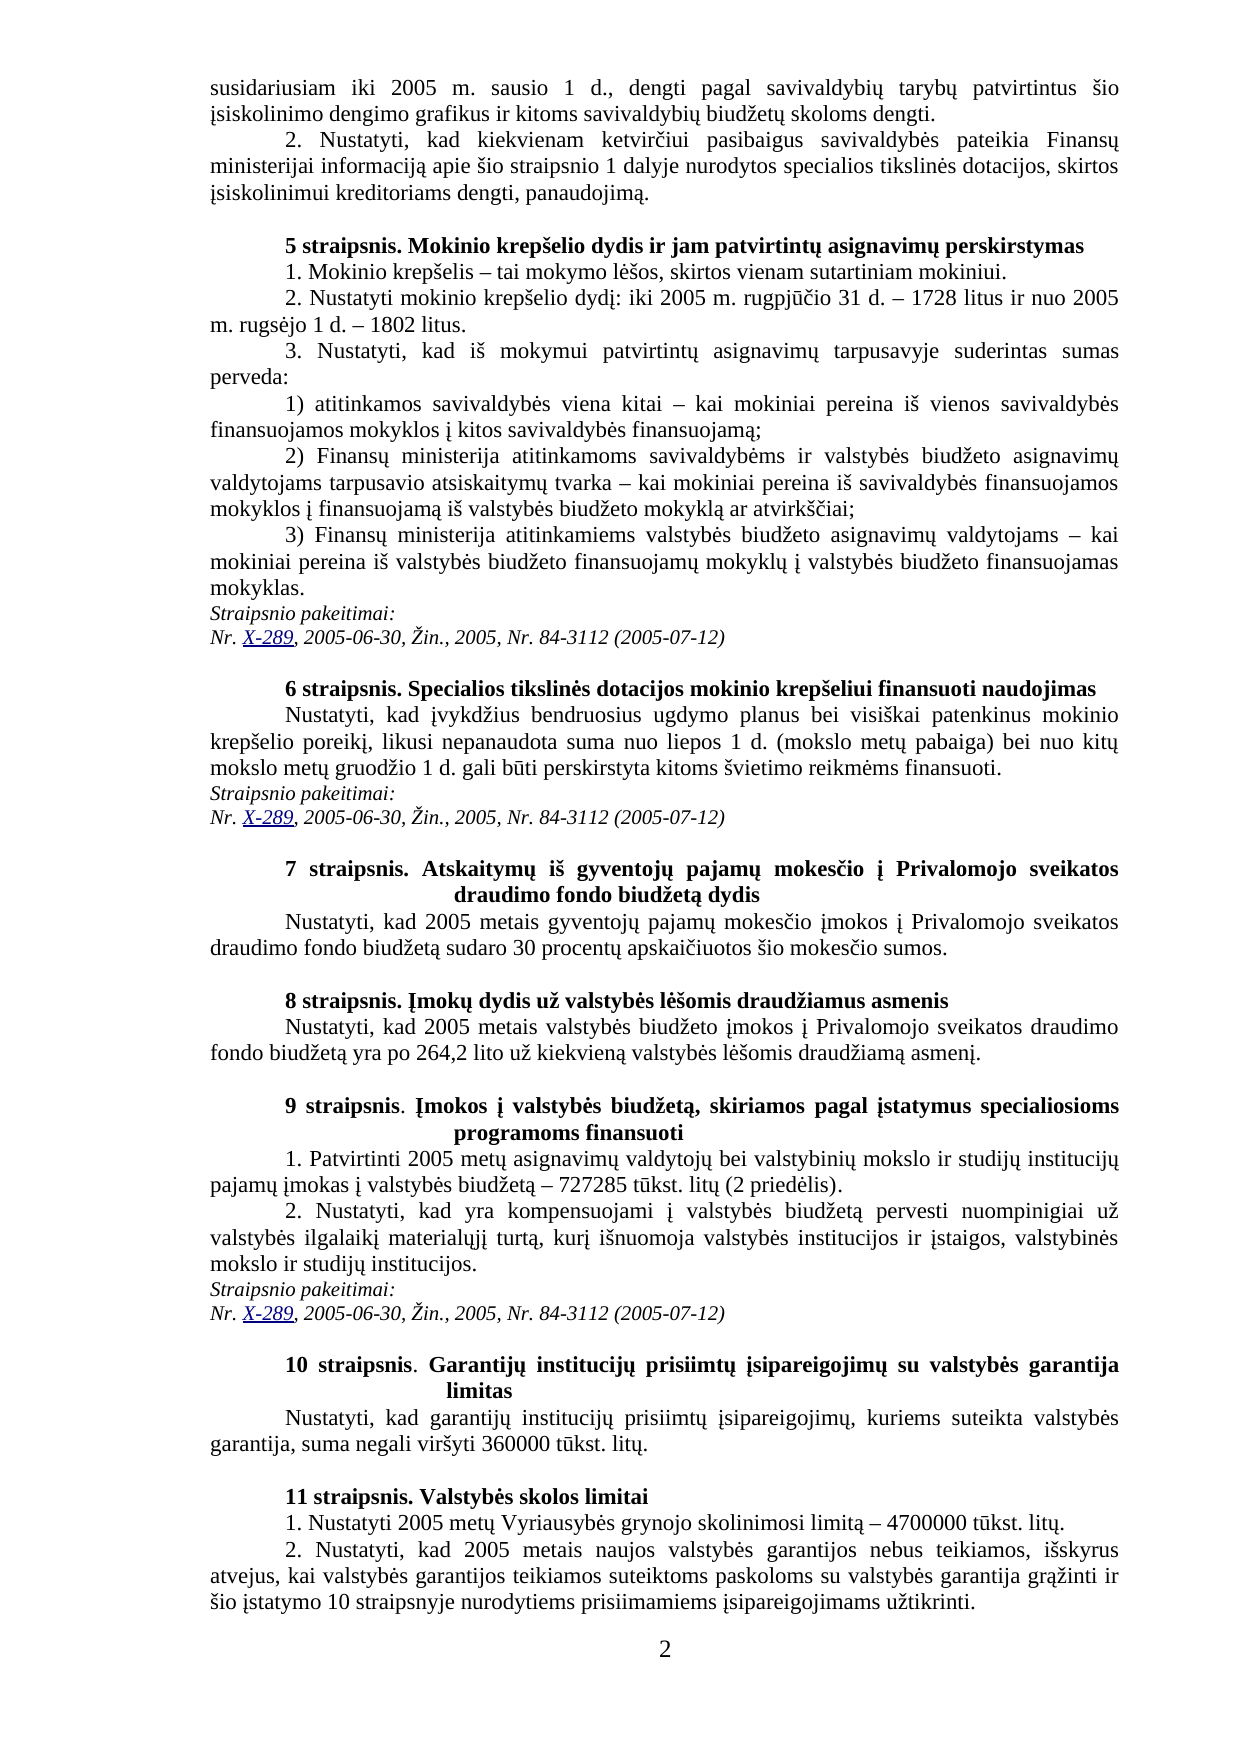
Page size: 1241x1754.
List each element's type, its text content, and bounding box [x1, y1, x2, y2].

text Nustatyti, kad garantijų institucijų prisiimtų įsipareigojimų, kuriems suteikta valstybės garantija, suma negali viršyti 360000 tūkst. litų. [210, 1404, 1120, 1457]
text 8 straipsnis. Įmokų dydis už valstybės lėšomis draudžiamus asmenis [210, 987, 1120, 1013]
text 3. Nustatyti, kad iš mokymui patvirtintų asignavimų tarpusavyje suderintas sumas perveda: [210, 337, 1120, 390]
text 2. Nustatyti, kad yra kompensuojami į valstybės biudžetą pervesti nuompinigiai už valstybės ilgalaikį materialųjį turtą, kurį išnuomoja valstybės institucijos ir įstaigos, valstybinės mokslo ir studijų institucijos. [210, 1198, 1120, 1277]
text 2. Nustatyti, kad kiekvienam ketvirčiui pasibaigus savivaldybės pateikia Finansų ministerijai informaciją apie šio straipsnio 1 dalyje nurodytos specialios tikslinės dotacijos, skirtos įsiskolinimui kreditoriams dengti, panaudojimą. [210, 126, 1120, 205]
text 1. Mokinio krepšelis – tai mokymo lėšos, skirtos vienam sutartiniam mokiniui. [210, 258, 1120, 284]
text 2) Finansų ministerija atitinkamoms savivaldybėms ir valstybės biudžeto asignavimų valdytojams tarpusavio atsiskaitymų tvarka – kai mokiniai pereina iš savivaldybės finansuojamos mokyklos į finansuojamą iš valstybės biudžeto mokyklą ar atvirkščiai; [210, 442, 1120, 522]
text Nustatyti, kad įvykdžius bendruosius ugdymo planus bei visiškai patenkinus mokinio krepšelio poreikį, likusi nepanaudota suma nuo liepos 1 d. (mokslo metų pabaiga) bei nuo kitų mokslo metų gruodžio 1 d. gali būti perskirstyta kitoms švietimo reikmėms finansuoti. [210, 701, 1120, 781]
text 9 straipsnis. Įmokos į valstybės biudžetą, skiriamos pagal įstatymus specialiosioms programoms finansuoti [285, 1092, 1120, 1145]
text Straipsnio pakeitimai: [210, 1277, 1120, 1301]
text susidariusiam iki 2005 m. sausio 1 d., dengti pagal savivaldybių tarybų patvirtintus šio įsiskolinimo dengimo grafikus ir kitoms savivaldybių biudžetų skoloms dengti. [210, 73, 1120, 126]
text Straipsnio pakeitimai: [210, 601, 1120, 625]
text 2. Nustatyti mokinio krepšelio dydį: iki 2005 m. rugpjūčio 31 d. – 1728 litus ir nuo 2005 m. rugsėjo 1 d. – 1802 litus. [210, 284, 1120, 337]
text 1) atitinkamos savivaldybės viena kitai – kai mokiniai pereina iš vienos savivaldybės finansuojamos mokyklos į kitos savivaldybės finansuojamą; [210, 390, 1120, 442]
text 1. Patvirtinti 2005 metų asignavimų valdytojų bei valstybinių mokslo ir studijų institucijų pajamų įmokas į valstybės biudžetą – 727285 tūkst. litų (2 priedėlis). [210, 1145, 1120, 1198]
text Nustatyti, kad 2005 metais valstybės biudžeto įmokos į Privalomojo sveikatos draudimo fondo biudžetą yra po 264,2 lito už kiekvieną valstybės lėšomis draudžiamą asmenį. [210, 1013, 1120, 1066]
text 10 straipsnis. Garantijų institucijų prisiimtų įsipareigojimų su valstybės garantija limitas [285, 1351, 1120, 1404]
text 5 straipsnis. Mokinio krepšelio dydis ir jam patvirtintų asignavimų perskirstymas [285, 232, 1120, 258]
text 11 straipsnis. Valstybės skolos limitai [210, 1483, 1120, 1509]
text 3) Finansų ministerija atitinkamiems valstybės biudžeto asignavimų valdytojams – kai mokiniai pereina iš valstybės biudžeto finansuojamų mokyklų į valstybės biudžeto finansuojamas mokyklas. [210, 522, 1120, 601]
text 2. Nustatyti, kad 2005 metais naujos valstybės garantijos nebus teikiamos, išskyrus atvejus, kai valstybės garantijos teikiamos suteiktoms paskoloms su valstybės garantija grąžinti ir šio įstatymo 10 straipsnyje nurodytiems prisiimamiems įsipareigojimams užtikrinti. [210, 1536, 1120, 1615]
text Nr. X-289, 2005-06-30, Žin., 2005, Nr. 84-3112 (2005-07-12) [210, 1301, 1120, 1325]
text Nustatyti, kad 2005 metais gyventojų pajamų mokesčio įmokos į Privalomojo sveikatos draudimo fondo biudžetą sudaro 30 procentų apskaičiuotos šio mokesčio sumos. [210, 908, 1120, 960]
text 1. Nustatyti 2005 metų Vyriausybės grynojo skolinimosi limitą – 4700000 tūkst. litų. [210, 1509, 1120, 1536]
text 7 straipsnis. Atskaitymų iš gyventojų pajamų mokesčio į Privalomojo sveikatos draudimo fondo biudžetą dydis [285, 855, 1120, 908]
text Straipsnio pakeitimai: [210, 781, 1120, 804]
text Nr. X-289, 2005-06-30, Žin., 2005, Nr. 84-3112 (2005-07-12) [210, 804, 1120, 829]
text Nr. X-289, 2005-06-30, Žin., 2005, Nr. 84-3112 (2005-07-12) [210, 625, 1120, 649]
text 6 straipsnis. Specialios tikslinės dotacijos mokinio krepšeliui finansuoti naudojimas [285, 675, 1120, 701]
